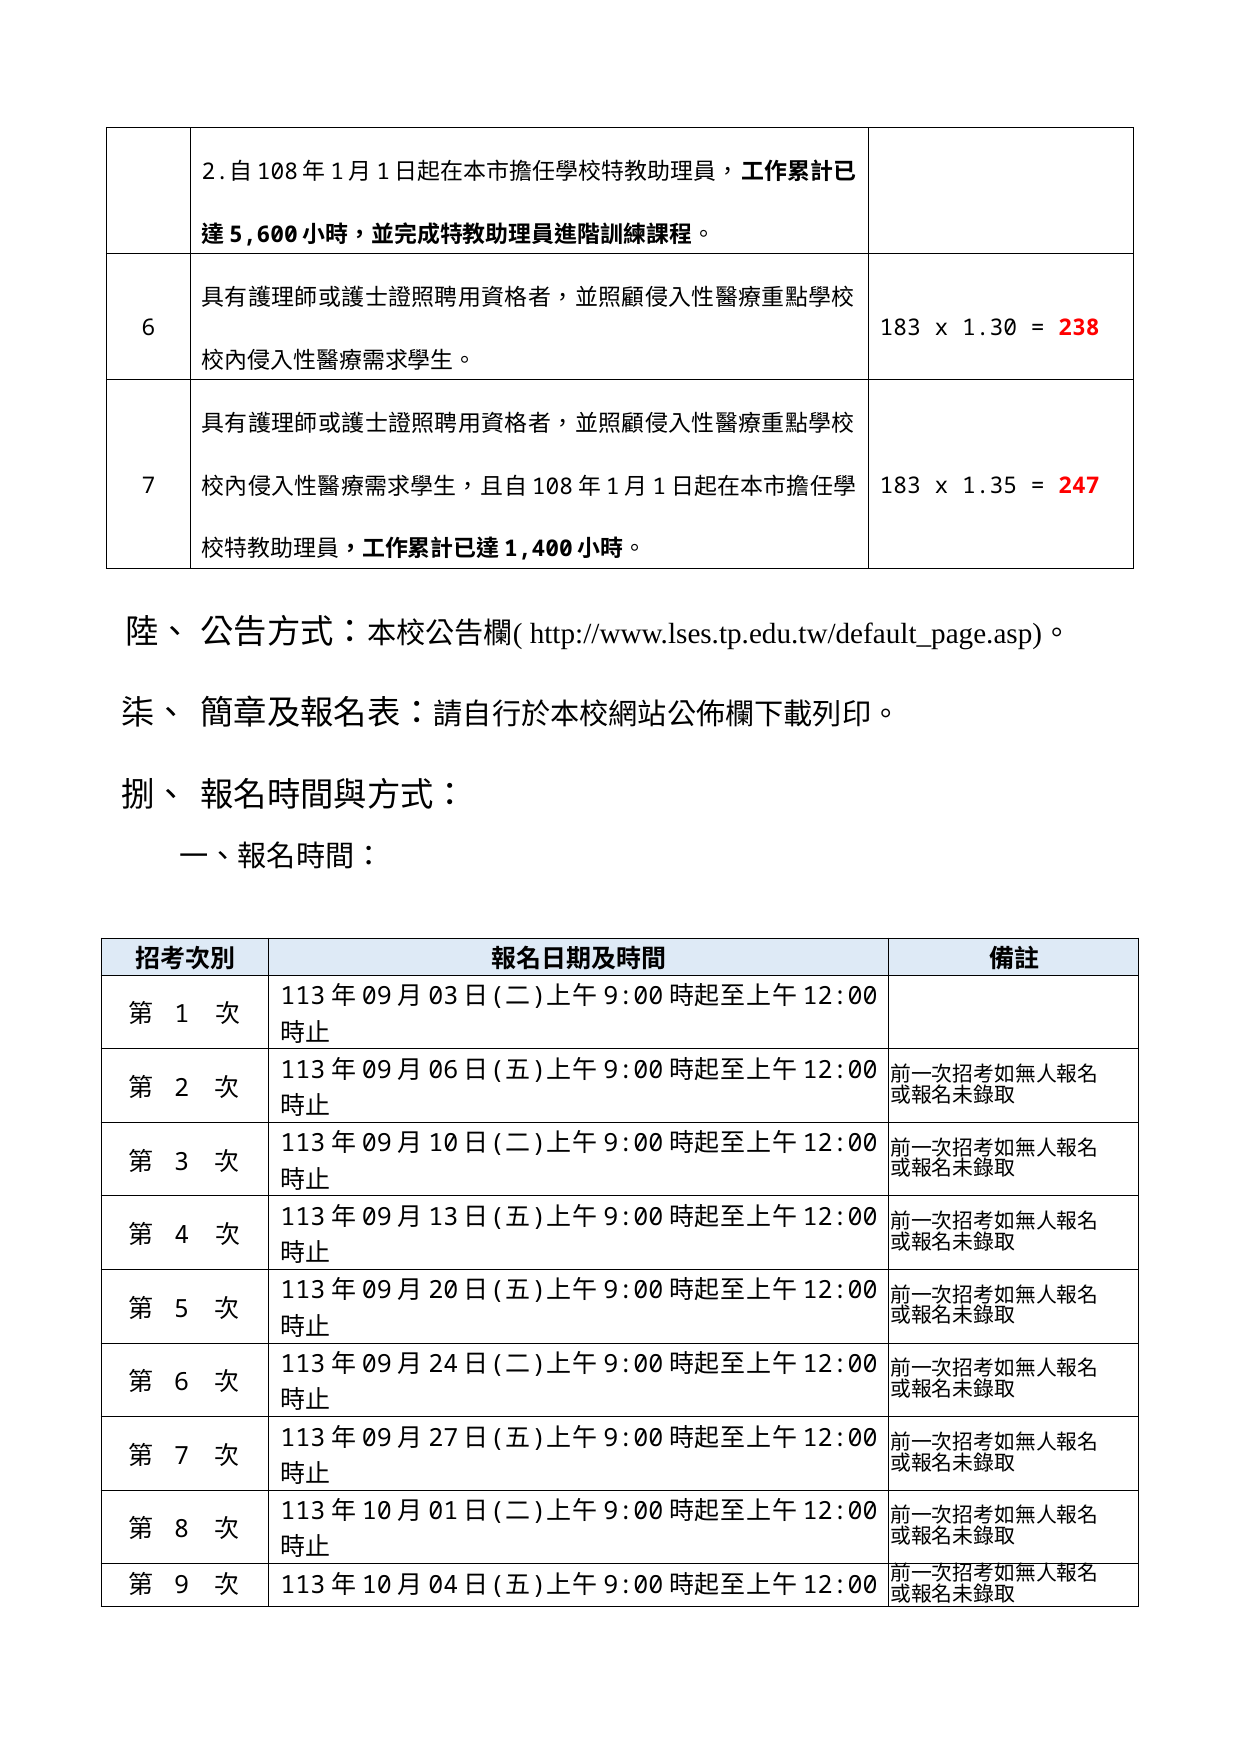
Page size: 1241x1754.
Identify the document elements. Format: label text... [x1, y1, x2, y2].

table_cell [107, 128, 190, 253]
table_cell 第 6 次 [102, 1344, 268, 1416]
table_cell 第 2 次 [102, 1049, 268, 1122]
table_cell 113年09月20日(五)上午9:00時起至上午12:00時止 [269, 1270, 888, 1342]
list 簡章及報名表：請自行於本校網站公佈欄下載列印。 [121, 669, 1134, 731]
table_cell 113年09月06日(五)上午9:00時起至上午12:00時止 [269, 1049, 888, 1122]
table_cell 2.自108年1月1日起在本市擔任學校特教助理員，工作累計已達5,600小時，並完成特教助理員進階訓練課程。 [191, 128, 868, 253]
table_cell 前一次招考如無人報名 或報名未錄取 [889, 1196, 1138, 1269]
table_cell 前一次招考如無人報名 或報名未錄取 [889, 1564, 1138, 1606]
list 報名時間與方式： [121, 750, 1134, 812]
table_cell 7 [107, 380, 190, 568]
table_cell 183 x 1.35 = 247 [869, 380, 1133, 568]
table_cell 前一次招考如無人報名 或報名未錄取 [889, 1270, 1138, 1342]
table_cell [869, 128, 1133, 253]
table_cell 前一次招考如無人報名 或報名未錄取 [889, 1417, 1138, 1489]
table_cell 6 [107, 254, 190, 379]
list 公告方式：本校公告欄( http://www.lses.tp.edu.tw/default_page.asp)。 [125, 587, 1134, 650]
table_cell 第 1 次 [102, 976, 268, 1048]
table_cell 第 4 次 [102, 1196, 268, 1269]
table_cell 113年10月04日(五)上午9:00時起至上午12:00 [269, 1564, 888, 1606]
table_cell 第 5 次 [102, 1270, 268, 1342]
table_cell 第 9 次 [102, 1564, 268, 1606]
table_cell 113年09月27日(五)上午9:00時起至上午12:00時止 [269, 1417, 888, 1489]
table_cell 113年09月03日(二)上午9:00時起至上午12:00時止 [269, 976, 888, 1048]
table_header 報名日期及時間 [269, 939, 888, 975]
table_cell 前一次招考如無人報名 或報名未錄取 [889, 1049, 1138, 1122]
table_cell 第 7 次 [102, 1417, 268, 1489]
table_cell 前一次招考如無人報名 或報名未錄取 [889, 1344, 1138, 1416]
table_cell 具有護理師或護士證照聘用資格者，並照顧侵入性醫療重點學校校內侵入性醫療需求學生，且自108年1月1日起在本市擔任學校特教助理員，工作累計已達1,400小時。 [191, 380, 868, 568]
table_cell 第 3 次 [102, 1123, 268, 1195]
table_cell 前一次招考如無人報名 或報名未錄取 [889, 1123, 1138, 1195]
table_cell 第 8 次 [102, 1491, 268, 1563]
table_cell 113年09月24日(二)上午9:00時起至上午12:00時止 [269, 1344, 888, 1416]
table_cell 113年09月10日(二)上午9:00時起至上午12:00時止 [269, 1123, 888, 1195]
table_header 招考次別 [102, 939, 268, 975]
table_cell 183 x 1.30 = 238 [869, 254, 1133, 379]
table_cell 113年10月01日(二)上午9:00時起至上午12:00時止 [269, 1491, 888, 1563]
table_cell [889, 976, 1138, 1048]
table_cell 前一次招考如無人報名 或報名未錄取 [889, 1491, 1138, 1563]
table_cell 113年09月13日(五)上午9:00時起至上午12:00時止 [269, 1196, 888, 1269]
table_cell 具有護理師或護士證照聘用資格者，並照顧侵入性醫療重點學校校內侵入性醫療需求學生。 [191, 254, 868, 379]
text 一、報名時間： [179, 812, 1134, 937]
table_header 備註 [889, 939, 1138, 975]
